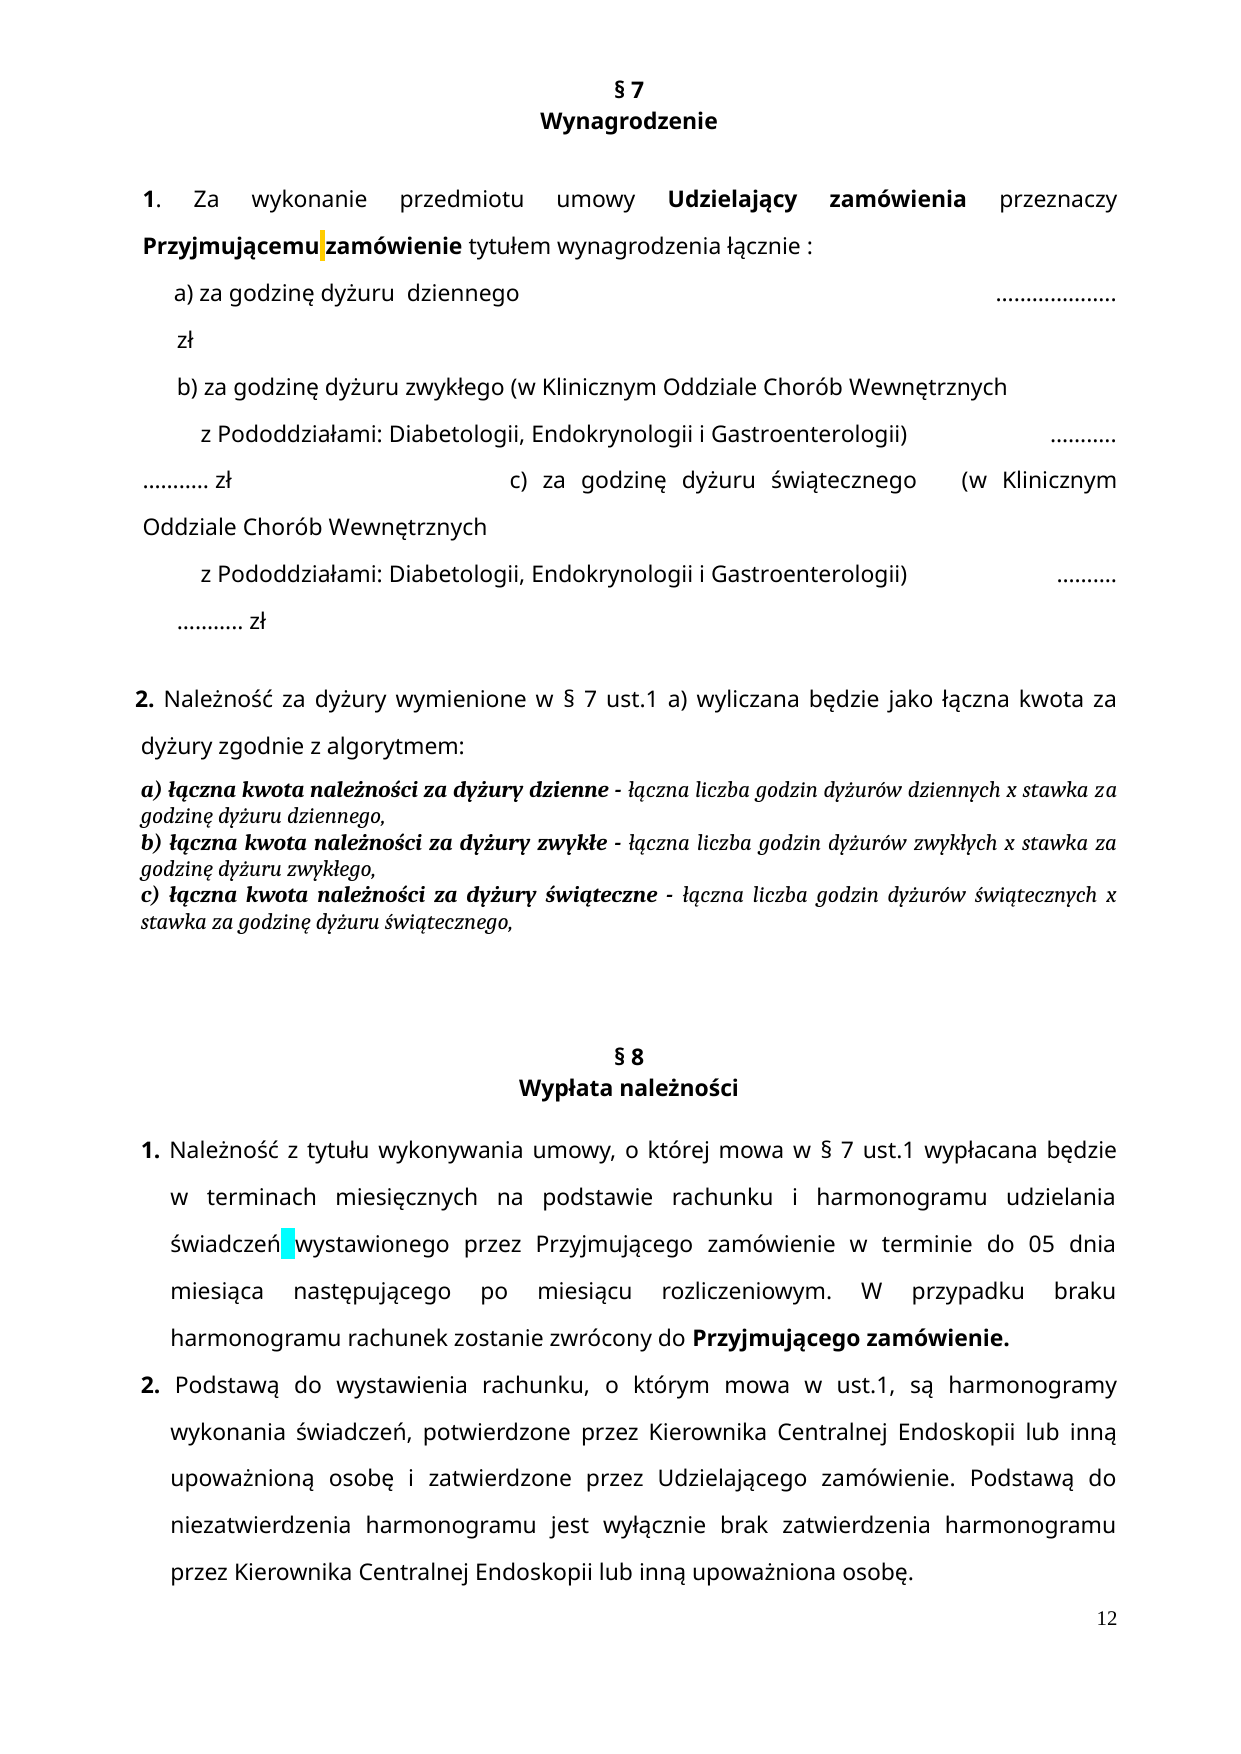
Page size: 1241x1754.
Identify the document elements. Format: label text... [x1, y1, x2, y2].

text Wynagrodzenie [141, 105, 1117, 136]
text 1. Za wykonanie przedmiotu umowy Udzielający zamówienia przeznaczy Przyjmującemu zamówienie tytułem wynagrodzenia łącznie : [142, 183, 1117, 261]
text a) łączna kwota należności za dyżury dzienne - łączna liczba godzin dyżurów dziennych x stawka za godzinę dyżuru dziennego, [141, 777, 1117, 829]
text z Pododdziałami: Diabetologii, Endokrynologii i Gastroenterologii) ………..……….. zł c) za godzinę dyżuru świątecznego (w Klinicznym Oddziale Chorób Wewnętrznych [142, 417, 1117, 542]
text § 7 [141, 74, 1117, 105]
text § 8 [141, 1040, 1117, 1072]
text c) łączna kwota należności za dyżury świąteczne - łączna liczba godzin dyżurów świątecznych x stawka za godzinę dyżuru świątecznego, [141, 882, 1117, 935]
text 1. Należność z tytułu wykonywania umowy, o której mowa w § 7 ust.1 wypłacana będzie w terminach miesięcznych na podstawie rachunku i harmonogramu udzielania świadczeń wystawionego przez Przyjmującego zamówienie w terminie do 05 dnia miesiąca następującego po miesiącu rozliczeniowym. W przypadku braku harmonogramu rachunek zostanie zwrócony do Przyjmującego zamówienie. [141, 1134, 1117, 1353]
text 2. Podstawą do wystawienia rachunku, o którym mowa w ust.1, są harmonogramy wykonania świadczeń, potwierdzone przez Kierownika Centralnej Endoskopii lub inną upoważnioną osobę i zatwierdzone przez Udzielającego zamówienie. Podstawą do niezatwierdzenia harmonogramu jest wyłącznie brak zatwierdzenia harmonogramu przez Kierownika Centralnej Endoskopii lub inną upoważniona osobę. [141, 1368, 1117, 1587]
text b) łączna kwota należności za dyżury zwykłe - łączna liczba godzin dyżurów zwykłych x stawka za godzinę dyżuru zwykłego, [141, 829, 1117, 882]
text z Pododdziałami: Diabetologii, Endokrynologii i Gastroenterologii) ……….……….. zł [173, 558, 1117, 636]
text b) za godzinę dyżuru zwykłego (w Klinicznym Oddziale Chorób Wewnętrznych [142, 371, 1117, 402]
text 2. Należność za dyżury wymienione w § 7 ust.1 a) wyliczana będzie jako łączna kwota za dyżury zgodnie z algorytmem: [135, 683, 1117, 761]
text Wypłata należności [141, 1072, 1117, 1103]
text a) za godzinę dyżuru dziennego ……………….. zł [173, 277, 1117, 355]
